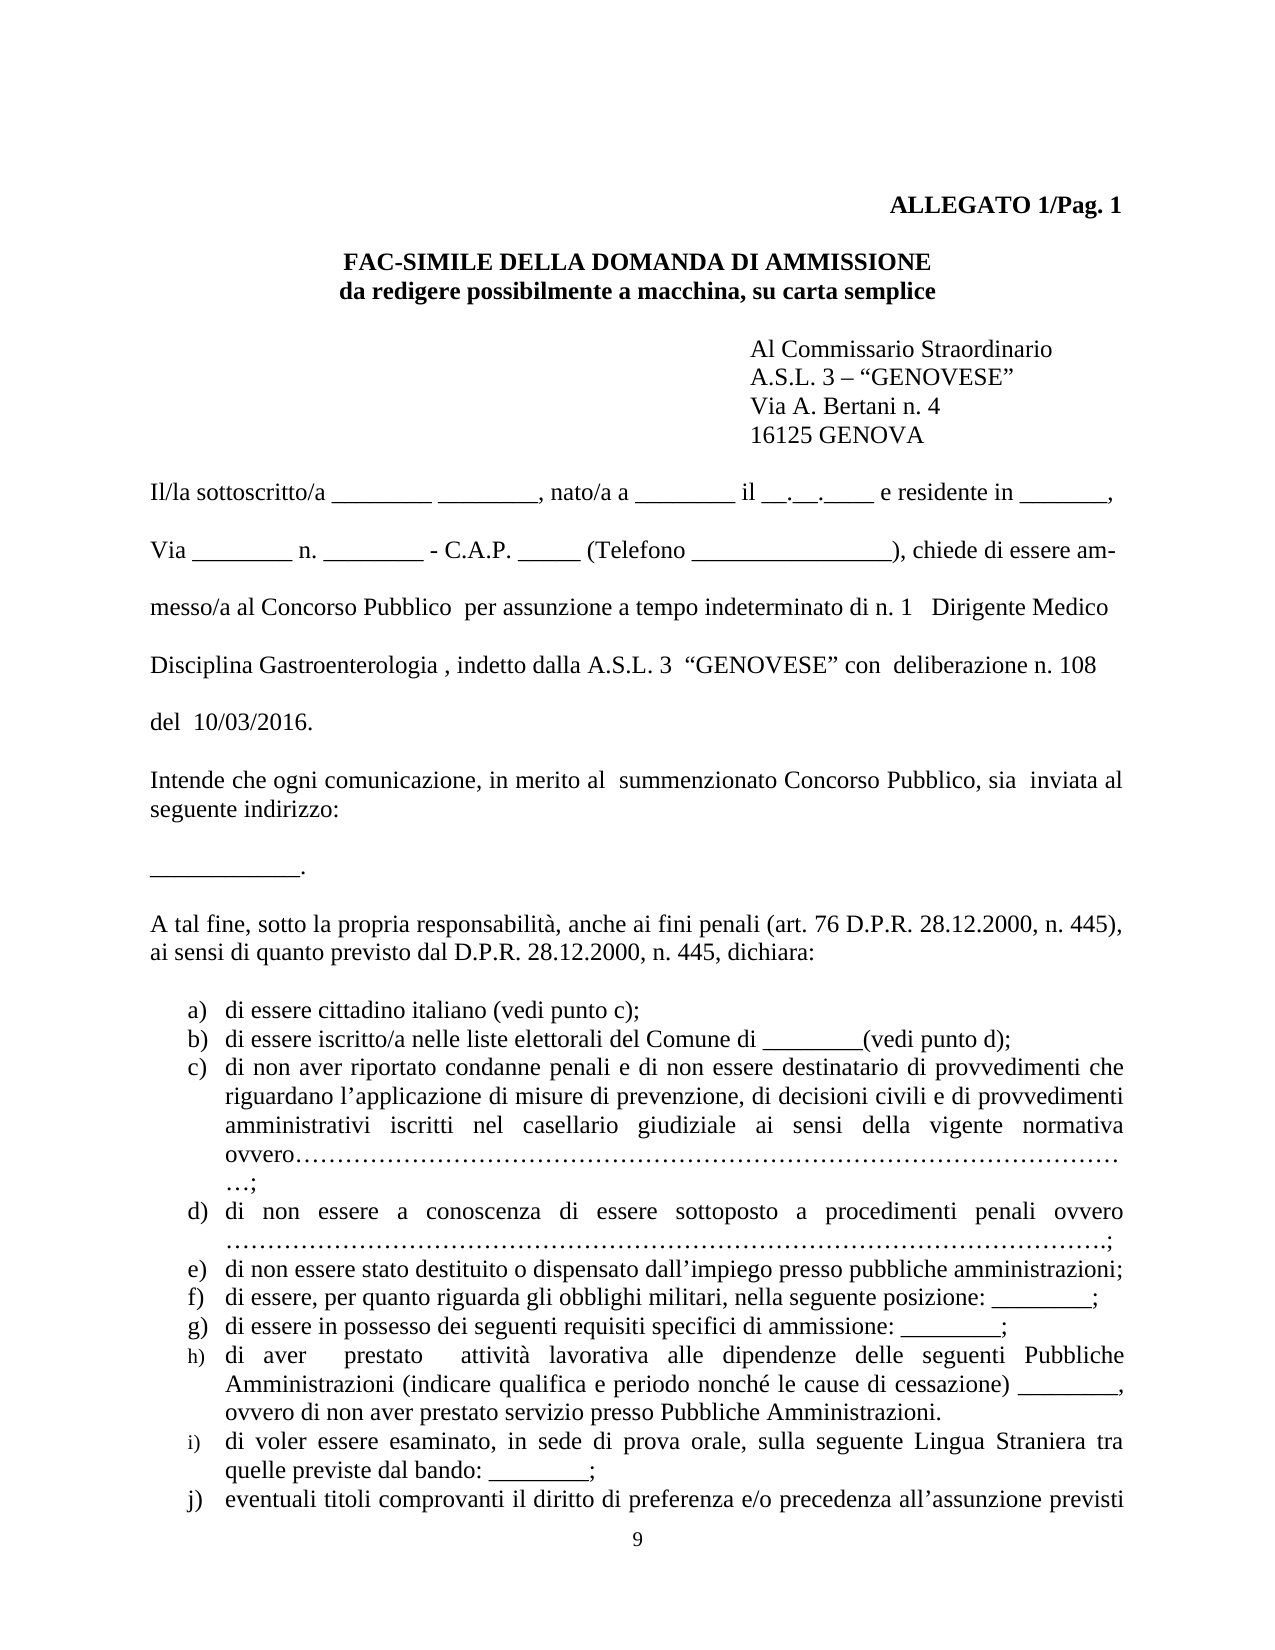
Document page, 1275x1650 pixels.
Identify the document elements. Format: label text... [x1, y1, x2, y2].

list di aver prestato attività lavorativa alle dipendenze delle seguenti Pubbliche Amministrazioni (indicare qualifica e periodo nonché le cause di cessazione) ________, ovvero di non aver prestato servizio presso Pubbliche Amministrazioni. [187, 1340, 1125, 1426]
text Via A. Bertani n. 4 [150, 391, 1125, 420]
text Disciplina Gastroenterologia , indetto dalla A.S.L. 3 “GENOVESE” con deliberazione n. 108 [150, 650, 1125, 679]
list eventuali titoli comprovanti il diritto di preferenza e/o precedenza all’assunzione previsti [187, 1484, 1125, 1512]
list di essere in possesso dei seguenti requisiti specifici di ammissione: ________; [187, 1311, 1125, 1340]
list di voler essere esaminato, in sede di prova orale, sulla seguente Lingua Straniera tra quelle previste dal bando: ________; [187, 1426, 1125, 1484]
list di essere, per quanto riguarda gli obblighi militari, nella seguente posizione: ________; [187, 1282, 1125, 1311]
text ALLEGATO 1/Pag. 1 [860, 190, 1125, 219]
list di non essere stato destituito o dispensato dall’impiego presso pubbliche amministrazioni; [187, 1254, 1125, 1282]
text Il/la sottoscritto/a ________ ________, nato/a a ________ il __.__.____ e residente in _______, [150, 477, 1125, 506]
list di essere cittadino italiano (vedi punto c); [187, 995, 1125, 1024]
list di non essere a conoscenza di essere sottoposto a procedimenti penali ovvero …………………………………………………………………………………………….; [187, 1196, 1125, 1254]
text da redigere possibilmente a macchina, su carta semplice [150, 276, 1125, 305]
text messo/a al Concorso Pubblico per assunzione a tempo indeterminato di n. 1 Dirigente Medico [150, 592, 1125, 621]
text 16125 GENOVA [150, 420, 1125, 449]
text FAC-SIMILE DELLA DOMANDA DI AMMISSIONE [150, 247, 1125, 276]
text Via ________ n. ________ - C.A.P. _____ (Telefono ________________), chiede di essere am- [150, 535, 1125, 564]
text Intende che ogni comunicazione, in merito al summenzionato Concorso Pubblico, sia inviata al seguente indirizzo: [150, 765, 1125, 822]
text A tal fine, sotto la propria responsabilità, anche ai fini penali (art. 76 D.P.R. 28.12.2000, n. 445), ai sensi di quanto previsto dal D.P.R. 28.12.2000, n. 445, dichiara: [150, 909, 1125, 966]
text A.S.L. 3 – “GENOVESE” [150, 362, 1125, 391]
list di non aver riportato condanne penali e di non essere destinatario di provvedimenti che riguardano l’applicazione di misure di prevenzione, di decisioni civili e di provvedimenti amministrativi iscritti nel casellario giudiziale ai sensi della vigente normativa ovvero…………………………………………………………………………………………; [187, 1052, 1125, 1196]
text Al Commissario Straordinario [150, 305, 1125, 362]
text del 10/03/2016. [150, 707, 1125, 736]
text ____________. [150, 851, 1125, 880]
list di essere iscritto/a nelle liste elettorali del Comune di ________(vedi punto d); [187, 1024, 1125, 1052]
